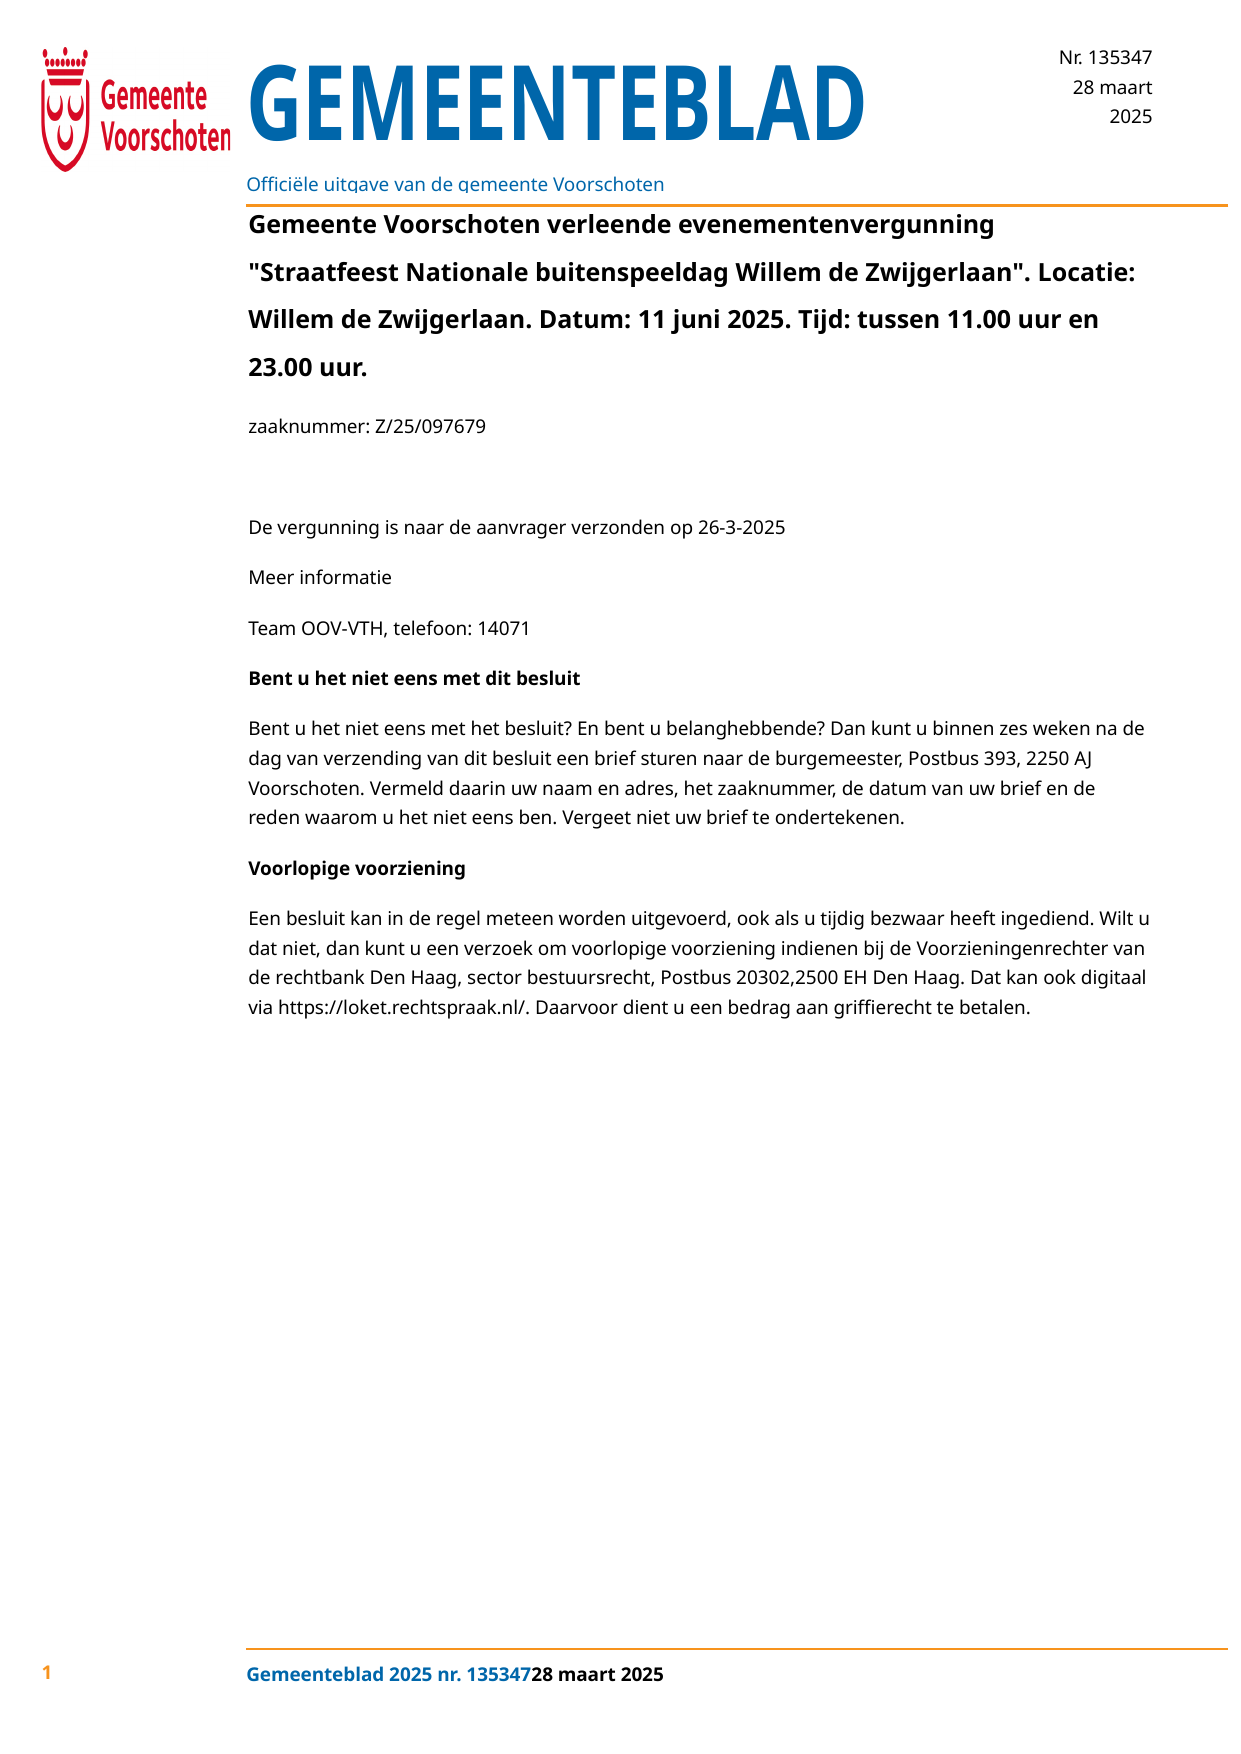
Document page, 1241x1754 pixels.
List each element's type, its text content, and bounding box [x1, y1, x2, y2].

text Een besluit kan in de regel meteen worden uitgevoerd, ook als u tijdig bezwaar heeft ingediend. Wilt u dat niet, dan kunt u een verzoek om voorlopige voorziening indienen bij de Voorzieningenrechter van de rechtbank Den Haag, sector bestuursrecht, Postbus 20302,2500 EH Den Haag. Dat kan ook digitaal via https://loket.rechtspraak.nl/. Daarvoor dient u een bedrag aan griffierecht te betalen. [248, 905, 1152, 1020]
text De vergunning is naar de aanvrager verzonden op 26-3-2025 [248, 514, 1152, 540]
text Voorlopige voorziening [248, 855, 1152, 881]
text Bent u het niet eens met dit besluit [248, 665, 1152, 691]
text Meer informatie [248, 564, 1152, 590]
text Bent u het niet eens met het besluit? En bent u belanghebbende? Dan kunt u binnen zes weken na de dag van verzending van dit besluit een brief sturen naar de burgemeester, Postbus 393, 2250 AJ Voorschoten. Vermeld daarin uw naam en adres, het zaaknummer, de datum van uw brief en de reden waarom u het niet eens ben. Vergeet niet uw brief te ondertekenen. [248, 716, 1152, 830]
text zaaknummer: Z/25/097679 [248, 413, 1152, 439]
text Team OOV-VTH, telefoon: 14071 [248, 615, 1152, 641]
picture [41, 47, 231, 172]
text Gemeente Voorschoten verleende evenementenvergunning "Straatfeest Nationale buitenspeeldag Willem de Zwijgerlaan". Locatie: Willem de Zwijgerlaan. Datum: 11 juni 2025. Tijd: tussen 11.00 uur en 23.00 uur. [248, 207, 1152, 384]
